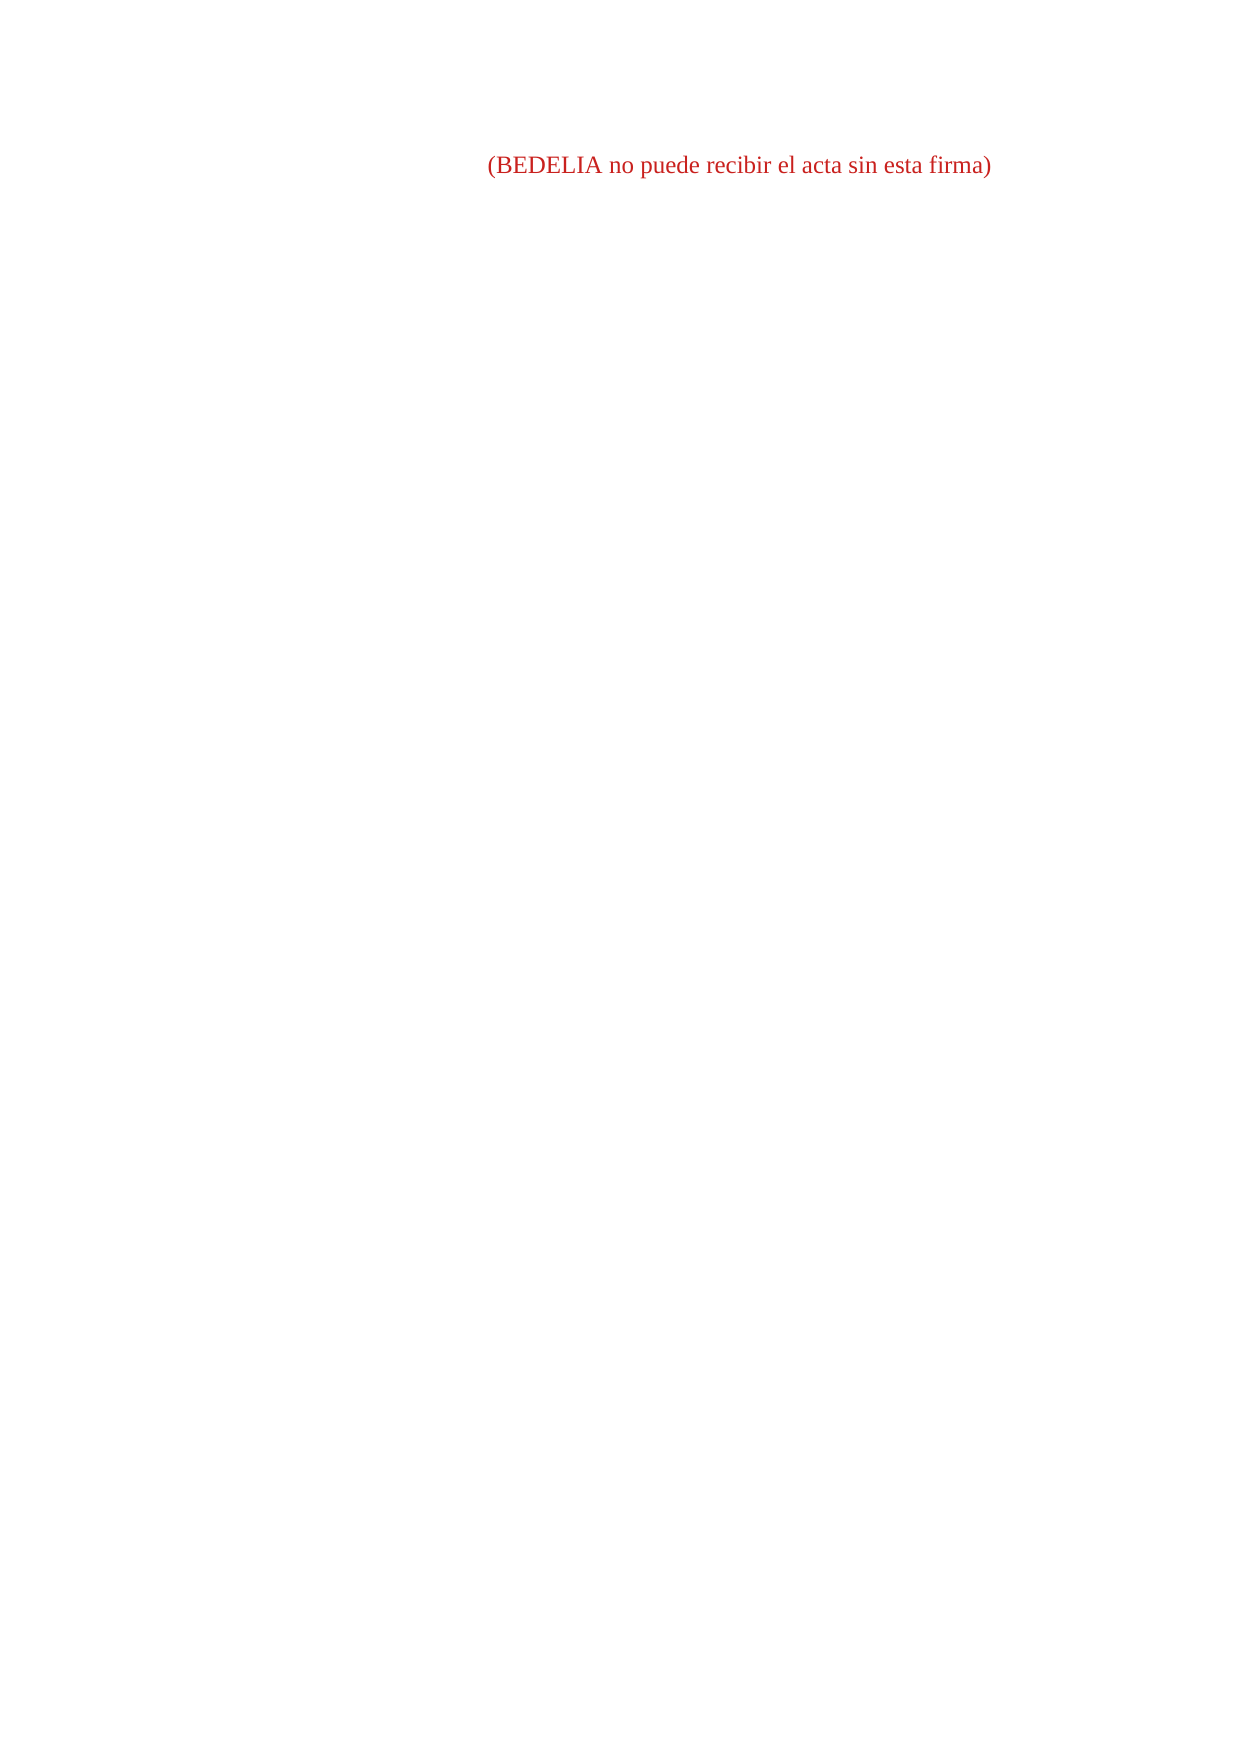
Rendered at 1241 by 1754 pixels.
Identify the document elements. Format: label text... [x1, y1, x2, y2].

text (BEDELIA no puede recibir el acta sin esta firma) [487, 150, 1053, 179]
